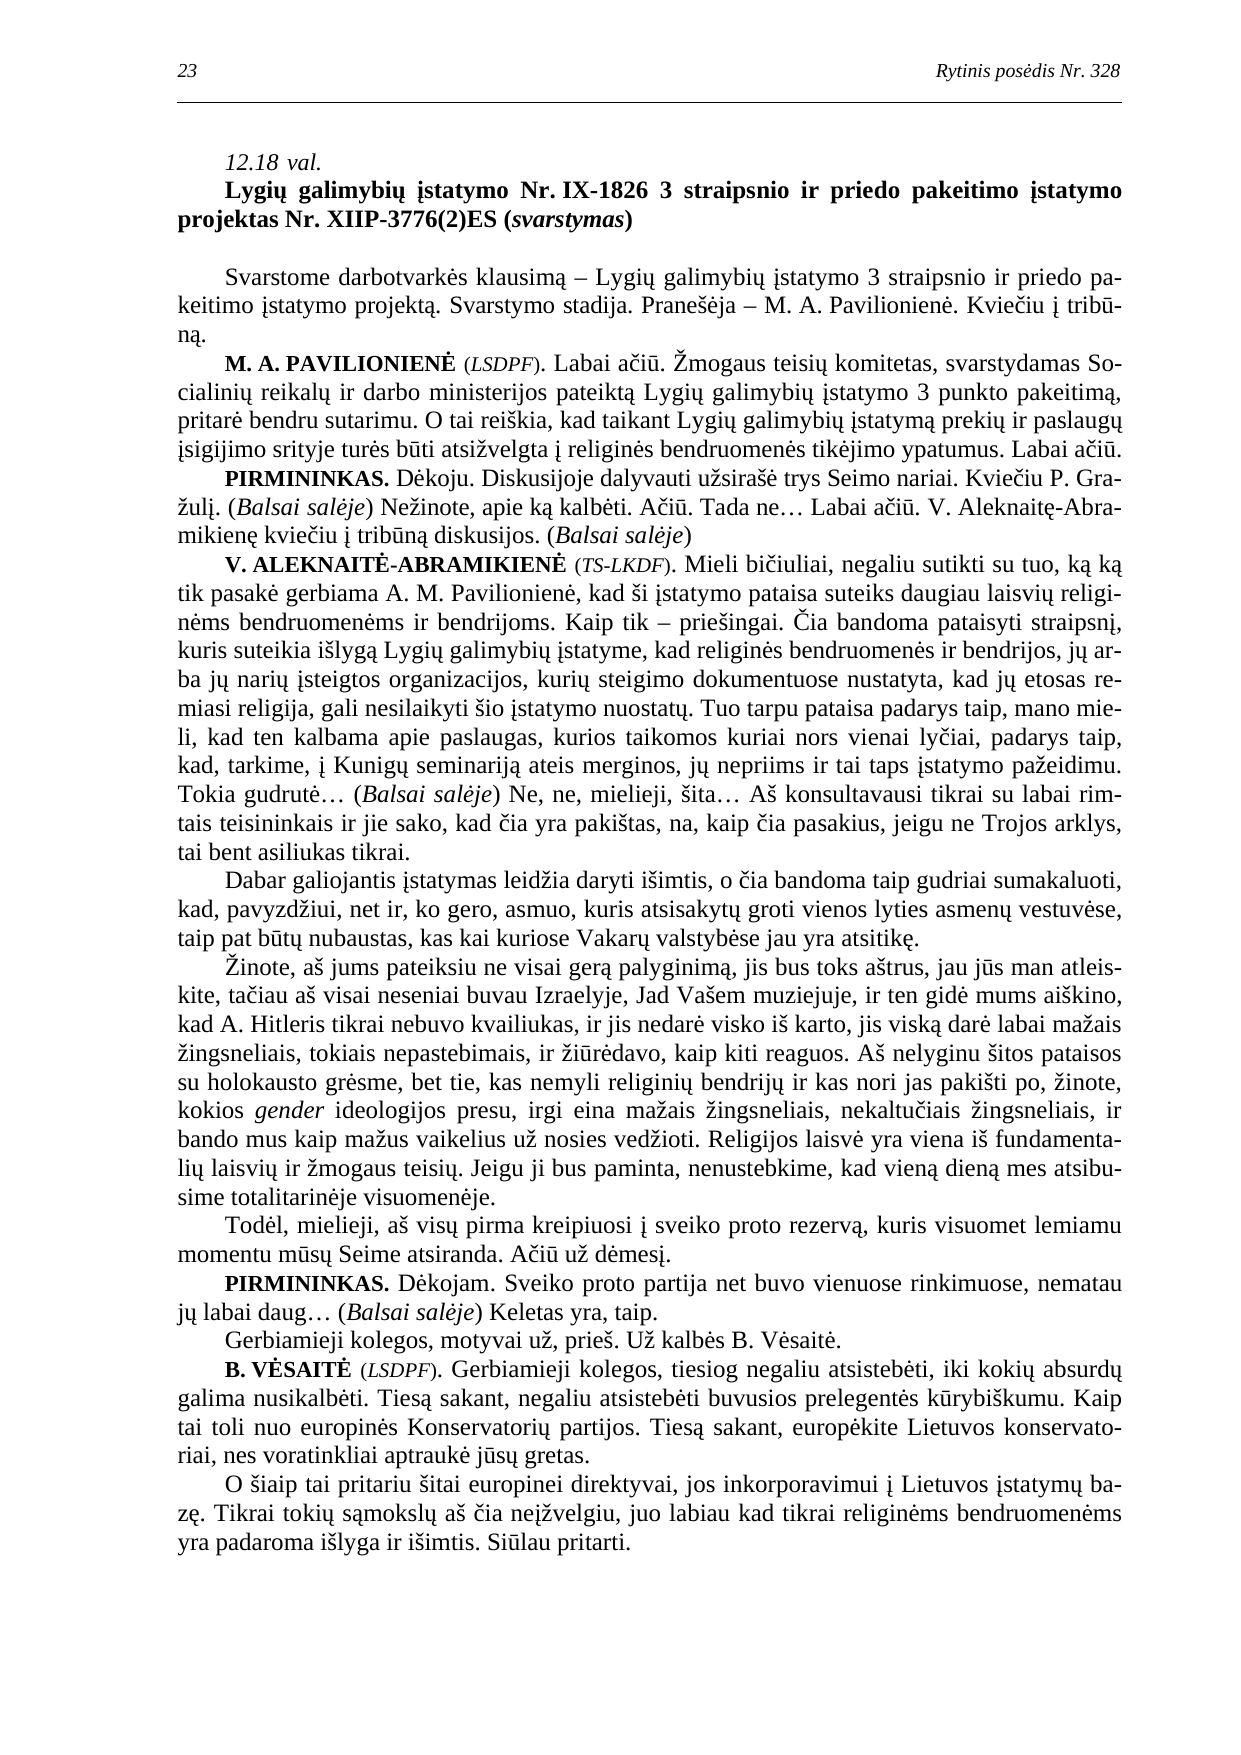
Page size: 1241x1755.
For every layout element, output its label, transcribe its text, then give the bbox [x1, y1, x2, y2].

text O šiaip tai pri­ta­riu ši­tai eu­ro­pi­nei di­rek­ty­vai, jos in­kor­po­ra­vi­mui į Lie­tu­vos įsta­ty­mų ba­zę. Tik­rai to­kių są­moks­lų aš čia ne­įžvel­giu, juo la­biau kad tik­rai re­li­gi­nėms ben­druo­me­nėms yra pa­da­ro­ma iš­ly­ga ir iš­im­tis. Siū­lau pri­tar­ti. [177, 1469, 1122, 1555]
text Da­bar ga­lio­jan­tis įsta­ty­mas lei­džia da­ry­ti iš­im­tis, o čia ban­do­ma taip gud­riai su­ma­ka­luo­ti, kad, pa­vyz­džiui, net ir, ko ge­ro, as­muo, ku­ris at­si­sa­ky­tų gro­ti vie­nos ly­ties as­me­nų ves­tu­vė­se, taip pat bū­tų nu­baus­tas, kas kai ku­rio­se Va­ka­rų vals­ty­bė­se jau yra at­si­ti­kę. [177, 865, 1122, 952]
text Svars­to­me dar­bo­tvarkės klau­si­mą – Ly­gių ga­li­my­bių įsta­ty­mo 3 straips­nio ir prie­do pa­kei­ti­mo įsta­ty­mo pro­jek­tą. Svars­ty­mo sta­di­ja. Pra­ne­šė­ja – M. A. Pa­vi­lio­nie­nė. Kvie­čiu į tri­bū­ną. [177, 262, 1122, 348]
text PIRMININKAS. Dė­ko­ju. Dis­ku­si­jo­je dalyvauti už­si­ra­šė trys Sei­mo na­riai. Kvie­čiu P. Gra­žu­lį. (Bal­sai sa­lė­je) Ne­ži­no­te, apie ką kal­bė­ti. Ačiū. Ta­da ne… La­bai ačiū. V. Alek­nai­tę-Ab­ra­mi­kie­nę kvie­čiu į tri­bū­ną dis­ku­si­jos. (Bal­sai sa­lė­je) [177, 463, 1122, 549]
text Ži­no­te, aš jums pa­teik­siu ne vi­sai ge­rą pa­ly­gi­ni­mą, jis bus toks ašt­rus, jau jūs man at­leis­ki­te, ta­čiau aš vi­sai ne­se­niai bu­vau Iz­ra­e­ly­je, Jad Va­šem mu­zie­ju­je, ir ten gi­dė mums aiš­ki­no, kad A. Hit­le­ris tik­rai ne­bu­vo kvai­liu­kas, ir jis ne­da­rė vis­ko iš kar­to, jis vis­ką da­rė la­bai ma­žais žings­ne­liais, to­kiais ne­pa­ste­bi­mais, ir žiū­rė­da­vo, kaip ki­ti re­a­guos. Aš ne­ly­gi­nu ši­tos pa­tai­sos su ho­lo­kaus­to grės­me, bet tie, kas ne­my­li re­li­gi­nių ben­dri­jų ir kas no­ri jas pa­kiš­ti po, ži­no­te, ko­kios gen­der ide­o­lo­gi­jos pre­su, ir­gi ei­na ma­žais žings­ne­liais, ne­kal­tu­čiais žings­ne­liais, ir ban­do mus kaip ma­žus vai­ke­lius už no­sies ve­džio­ti. Re­li­gi­jos lais­vė yra vie­na iš fun­da­men­ta­lių lais­vių ir žmo­gaus tei­sių. Jei­gu ji bus pa­min­ta, ne­nu­steb­ki­me, kad vie­ną die­ną mes at­si­bu­si­me to­ta­li­ta­ri­nė­je vi­suo­me­nė­je. [177, 952, 1122, 1210]
text To­dėl, mie­lie­ji, aš vi­sų pir­ma krei­piuo­si į svei­ko pro­to re­zer­vą, ku­ris vi­suo­met le­mia­mu mo­men­tu mū­sų Sei­me at­si­ran­da. Ačiū už dė­me­sį. [177, 1210, 1122, 1268]
text B. VĖSAITĖ (LSDPF). Ger­bia­mie­ji ko­le­gos, tie­siog ne­ga­liu at­si­ste­bė­ti, iki ko­kių ab­sur­dų ga­li­ma nu­si­kal­bė­ti. Tie­są sa­kant, ne­ga­liu at­si­ste­bė­ti bu­vu­sios pre­le­gen­tės kū­ry­biš­ku­mu. Kaip tai to­li nuo eu­ro­pi­nės Kon­ser­va­to­rių par­ti­jos. Tie­są sa­kant, eu­ro­pė­ki­te Lie­tu­vos kon­ser­va­to­riai, nes vo­ra­tin­kliai ap­trau­kė jū­sų gre­tas. [177, 1354, 1122, 1469]
text Ger­bia­mie­ji ko­le­gos, mo­ty­vai už, prieš. Už kal­bės B. Vė­sai­tė. [177, 1325, 1122, 1354]
text M. A. PAVILIONIENĖ (LSDPF). La­bai ačiū. Žmo­gaus tei­sių ko­mi­te­tas, svars­ty­da­mas So­cia­li­nių rei­ka­lų ir dar­bo mi­nis­te­ri­jos pa­teik­tą Ly­gių ga­li­my­bių įsta­ty­mo 3 punk­to pa­kei­ti­mą, pri­ta­rė ben­dru su­ta­ri­mu. O tai reiš­kia, kad tai­kant Ly­gių ga­li­my­bių įsta­ty­mą pre­kių ir pa­slau­gų įsi­gi­ji­mo sri­ty­je tu­rės bū­ti at­si­žvelg­ta į re­li­gi­nės ben­druo­me­nės ti­kė­ji­mo ypa­tu­mus. La­bai ačiū. [177, 348, 1122, 463]
text Ly­gių ga­li­my­bių įsta­ty­mo Nr. IX-1826 3 straips­nio ir prie­do pa­kei­ti­mo įsta­ty­mo pro­jek­tas Nr. XIIP-3776(2)ES (svars­ty­mas) [177, 175, 1122, 233]
text V. ALEKNAITĖ-ABRAMIKIENĖ (TS-LKDF). Mie­li bi­čiu­liai, ne­ga­liu su­tik­ti su tuo, ką ką tik pa­sa­kė ger­bia­ma A. M. Pa­vi­lio­nie­nė, kad ši įsta­ty­mo pa­tai­sa su­teiks dau­giau lais­vių re­li­gi­nėms ben­druo­me­nėms ir ben­dri­joms. Kaip tik – prie­šin­gai. Čia ban­do­ma pa­tai­sy­ti straips­nį, ku­ris su­tei­kia iš­ly­gą Ly­gių ga­li­my­bių įsta­ty­me, kad re­li­gi­nės ben­druo­me­nės ir ben­dri­jos, jų ar­ba jų na­rių įsteig­tos or­ga­ni­za­ci­jos, ku­rių stei­gi­mo do­ku­men­tuo­se nu­sta­ty­ta, kad jų eto­sas re­mia­si re­li­gi­ja, ga­li ne­si­lai­ky­ti šio įsta­ty­mo nuo­sta­tų. Tuo tar­pu pa­tai­sa pa­da­rys taip, ma­no mie­li, kad ten kal­ba­ma apie pa­slau­gas, ku­rios tai­ko­mos ku­riai nors vie­nai ly­čiai, pa­da­rys taip, kad, tar­ki­me, į Ku­ni­gų se­mi­na­ri­ją at­eis mer­gi­nos, jų ne­pri­ims ir tai taps įsta­ty­mo pa­žei­di­mu. To­kia gud­ru­tė… (Bal­sai sa­lė­je) Ne, ne, mie­lie­ji, ši­ta… Aš kon­sul­ta­vau­si tik­rai su la­bai rim­tais tei­si­nin­kais ir jie sa­ko, kad čia yra pa­kiš­tas, na, kaip čia pa­sa­kius, jei­gu ne Tro­jos ar­klys, tai bent asi­liu­kas tik­rai. [177, 549, 1122, 865]
text 12.18 val. [224, 148, 1122, 175]
text PIRMININKAS. Dė­ko­jam. Svei­ko pro­to par­ti­ja net bu­vo vie­nuo­se rin­ki­muo­se, ne­ma­tau jų la­bai daug… (Bal­sai sa­lė­je) Ke­le­tas yra, taip. [177, 1268, 1122, 1325]
